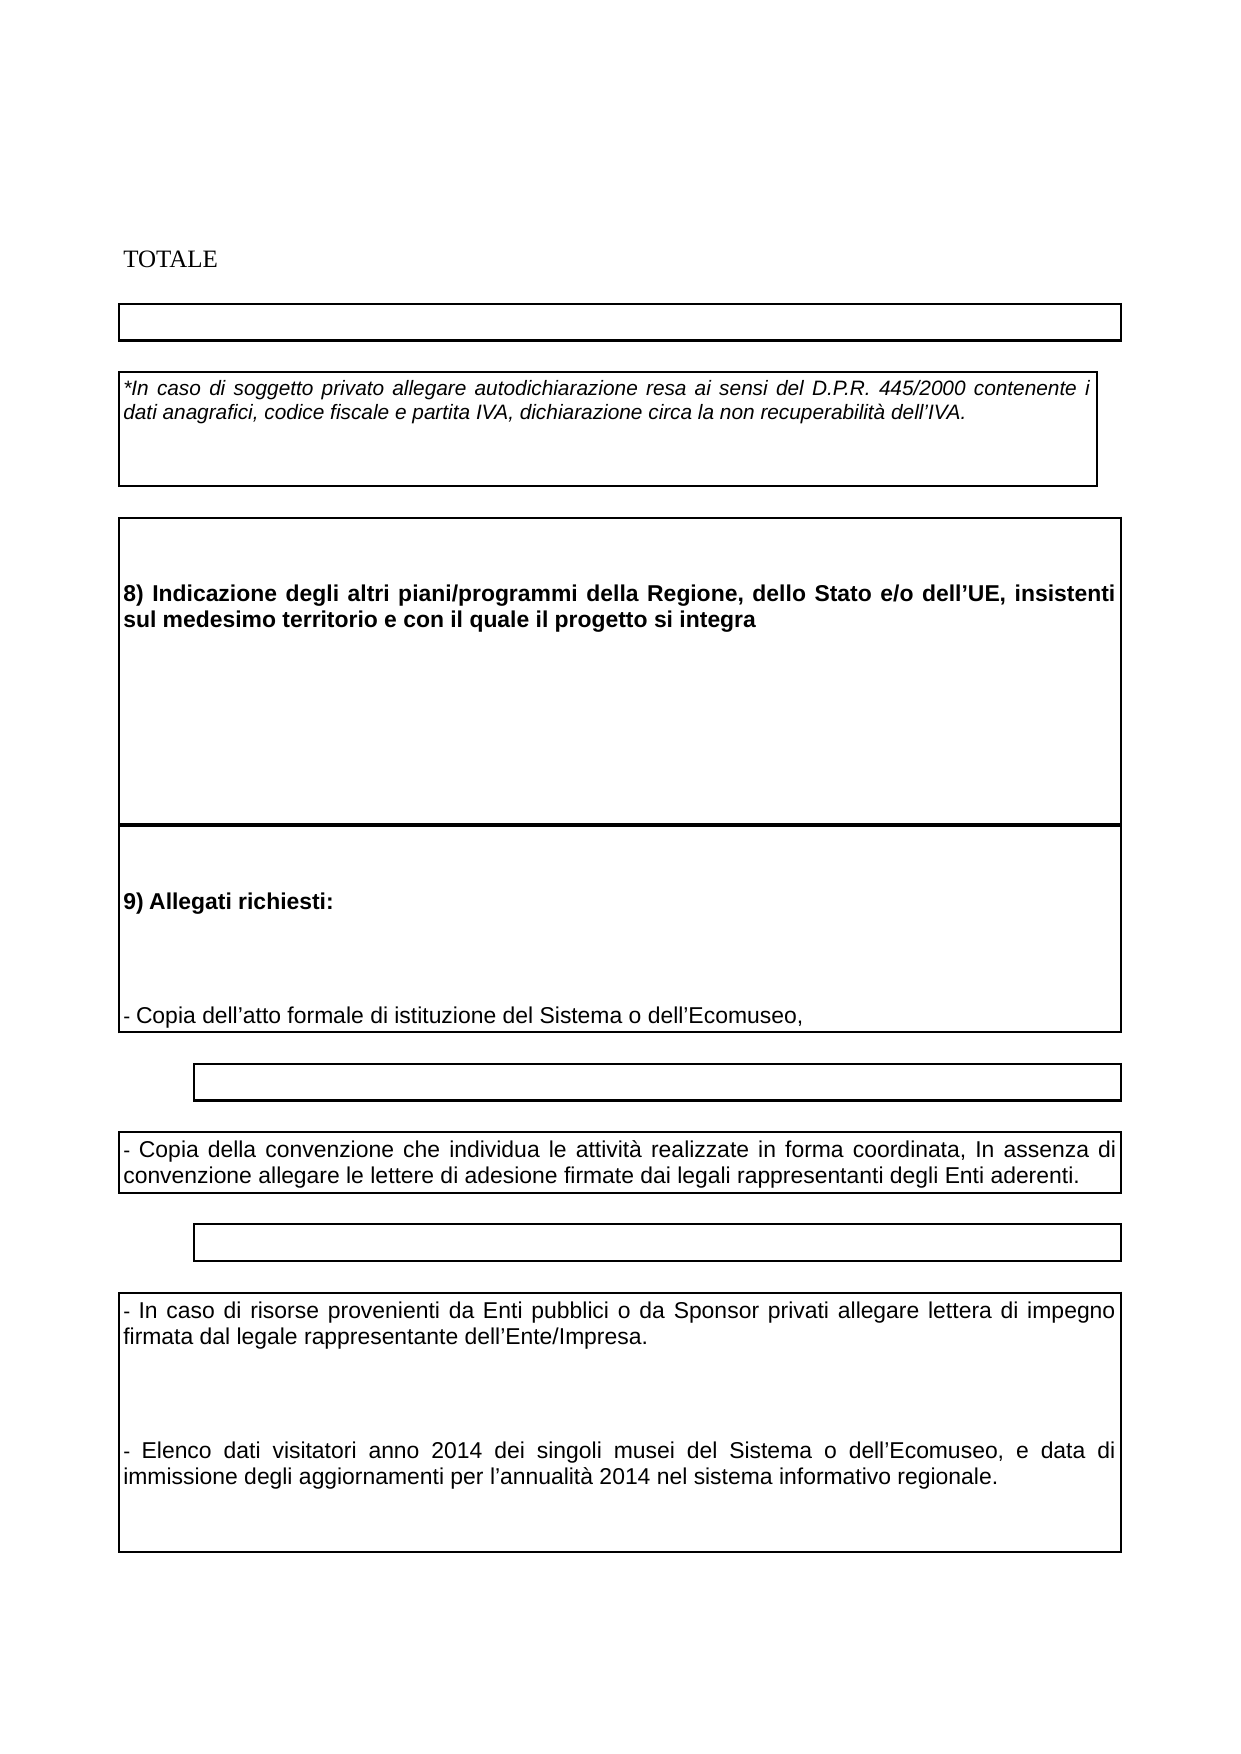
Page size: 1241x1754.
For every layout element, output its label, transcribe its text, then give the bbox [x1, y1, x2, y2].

table_cell [898, 157, 1093, 186]
table_cell 9) Allegati richiesti: - Copia dell’atto formale di istituzione del Sistema o dell’Ecomuseo, [120, 827, 1120, 1031]
table_header [120, 305, 1120, 339]
table_cell [484, 186, 898, 303]
table_cell - Copia della convenzione che individua le attività realizzate in forma coordinata, In assenza di convenzione allegare le lettere di adesione firmate dai legali rappresentanti degli Enti aderenti. [120, 1133, 1120, 1192]
table_cell [900, 189, 1091, 223]
table_cell 8) Indicazione degli altri piani/programmi della Regione, dello Stato e/o dell’UE, insistenti sul medesimo territorio e con il quale il progetto si integra [120, 519, 1120, 823]
table_cell [900, 120, 1091, 155]
table_cell [118, 1194, 1122, 1292]
table_cell [484, 118, 898, 186]
table_cell [118, 1033, 1122, 1131]
table_cell [118, 118, 484, 186]
table_header *In caso di soggetto privato allegare autodichiarazione resa ai sensi del D.P.R. 445/2000 contenente i dati anagrafici, codice fiscale e partita IVA, dichiarazione circa la non recuperabilità dell’IVA. [118, 342, 1122, 517]
table_cell - In caso di risorse provenienti da Enti pubblici o da Sponsor privati allegare lettera di impegno firmata dal legale rappresentante dell’Ente/Impresa. - Elenco dati visitatori anno 2014 dei singoli musei del Sistema o dell’Ecomuseo, e data di immissione degli aggiornamenti per l’annualità 2014 nel sistema informativo regionale. [120, 1294, 1120, 1551]
table_cell [898, 225, 1093, 303]
table_cell TOTALE [118, 186, 484, 303]
table_cell [118, 1553, 1122, 1582]
